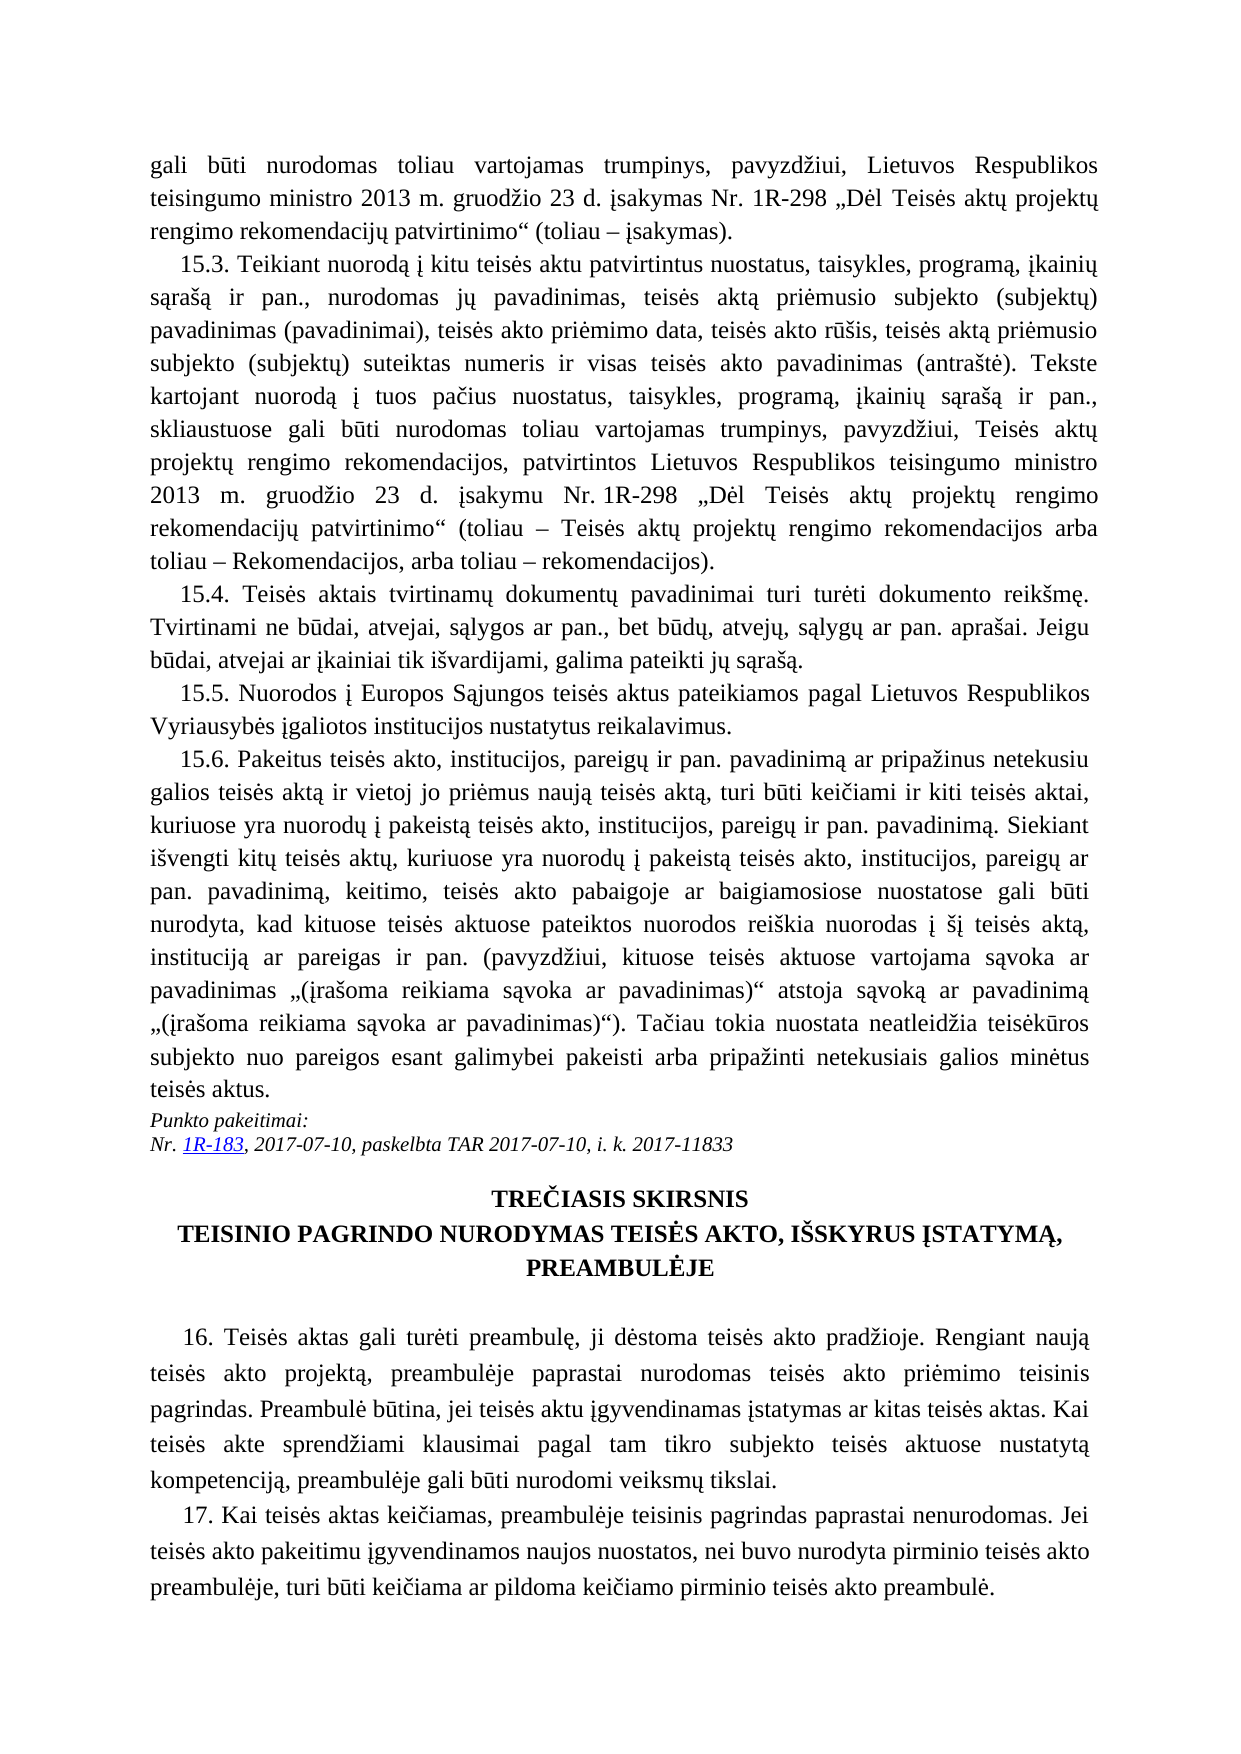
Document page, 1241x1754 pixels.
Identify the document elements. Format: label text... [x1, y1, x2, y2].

text 15.4. Teisės aktais tvirtinamų dokumentų pavadinimai turi turėti dokumento reikšmę. Tvirtinami ne būdai, atvejai, sąlygos ar pan., bet būdų, atvejų, sąlygų ar pan. aprašai. Jeigu būdai, atvejai ar įkainiai tik išvardijami, galima pateikti jų sąrašą. [150, 579, 1090, 674]
text 15.6. Pakeitus teisės akto, institucijos, pareigų ir pan. pavadinimą ar pripažinus netekusiu galios teisės aktą ir vietoj jo priėmus naują teisės aktą, turi būti keičiami ir kiti teisės aktai, kuriuose yra nuorodų į pakeistą teisės akto, institucijos, pareigų ir pan. pavadinimą. Siekiant išvengti kitų teisės aktų, kuriuose yra nuorodų į pakeistą teisės akto, institucijos, pareigų ar pan. pavadinimą, keitimo, teisės akto pabaigoje ar baigiamosiose nuostatose gali būti nurodyta, kad kituose teisės aktuose pateiktos nuorodos reiškia nuorodas į šį teisės aktą, instituciją ar pareigas ir pan. (pavyzdžiui, kituose teisės aktuose vartojama sąvoka ar pavadinimas „(įrašoma reikiama sąvoka ar pavadinimas)“ atstoja sąvoką ar pavadinimą „(įrašoma reikiama sąvoka ar pavadinimas)“). Tačiau tokia nuostata neatleidžia teisėkūros subjekto nuo pareigos esant galimybei pakeisti arba pripažinti netekusiais galios minėtus teisės aktus. [150, 744, 1090, 1103]
text Nr. 1R-183, 2017-07-10, paskelbta TAR 2017-07-10, i. k. 2017-11833 [150, 1132, 1090, 1156]
text 16. Teisės aktas gali turėti preambulę, ji dėstoma teisės akto pradžioje. Rengiant naują teisės akto projektą, preambulėje paprastai nurodomas teisės akto priėmimo teisinis pagrindas. Preambulė būtina, jei teisės aktu įgyvendinamas įstatymas ar kitas teisės aktas. Kai teisės akte sprendžiami klausimai pagal tam tikro subjekto teisės aktuose nustatytą kompetenciją, preambulėje gali būti nurodomi veiksmų tikslai. [150, 1322, 1090, 1494]
text gali būti nurodomas toliau vartojamas trumpinys, pavyzdžiui, Lietuvos Respublikos teisingumo ministro 2013 m. gruodžio 23 d. įsakymas Nr. 1R-298 „Dėl Teisės aktų projektų rengimo rekomendacijų patvirtinimo“ (toliau – įsakymas). [150, 150, 1099, 245]
text 15.3. Teikiant nuorodą į kitu teisės aktu patvirtintus nuostatus, taisykles, programą, įkainių sąrašą ir pan., nurodomas jų pavadinimas, teisės aktą priėmusio subjekto (subjektų) pavadinimas (pavadinimai), teisės akto priėmimo data, teisės akto rūšis, teisės aktą priėmusio subjekto (subjektų) suteiktas numeris ir visas teisės akto pavadinimas (antraštė). Tekste kartojant nuorodą į tuos pačius nuostatus, taisykles, programą, įkainių sąrašą ir pan., skliaustuose gali būti nurodomas toliau vartojamas trumpinys, pavyzdžiui, Teisės aktų projektų rengimo rekomendacijos, patvirtintos Lietuvos Respublikos teisingumo ministro 2013 m. gruodžio 23 d. įsakymu Nr. 1R-298 „Dėl Teisės aktų projektų rengimo rekomendacijų patvirtinimo“ (toliau – Teisės aktų projektų rengimo rekomendacijos arba toliau – Rekomendacijos, arba toliau – rekomendacijos). [150, 249, 1099, 575]
text TEISINIO PAGRINDO NURODYMAS TEISĖS AKTO, IŠSKYRUS ĮSTATYMĄ, PREAMBULĖJE [150, 1219, 1090, 1282]
text Punkto pakeitimai: [150, 1108, 1090, 1132]
text 15.5. Nuorodos į Europos Sąjungos teisės aktus pateikiamos pagal Lietuvos Respublikos Vyriausybės įgaliotos institucijos nustatytus reikalavimus. [150, 678, 1090, 740]
text 17. Kai teisės aktas keičiamas, preambulėje teisinis pagrindas paprastai nenurodomas. Jei teisės akto pakeitimu įgyvendinamos naujos nuostatos, nei buvo nurodyta pirminio teisės akto preambulėje, turi būti keičiama ar pildoma keičiamo pirminio teisės akto preambulė. [150, 1501, 1090, 1601]
text TREČIASIS SKIRSNIS [150, 1184, 1090, 1213]
